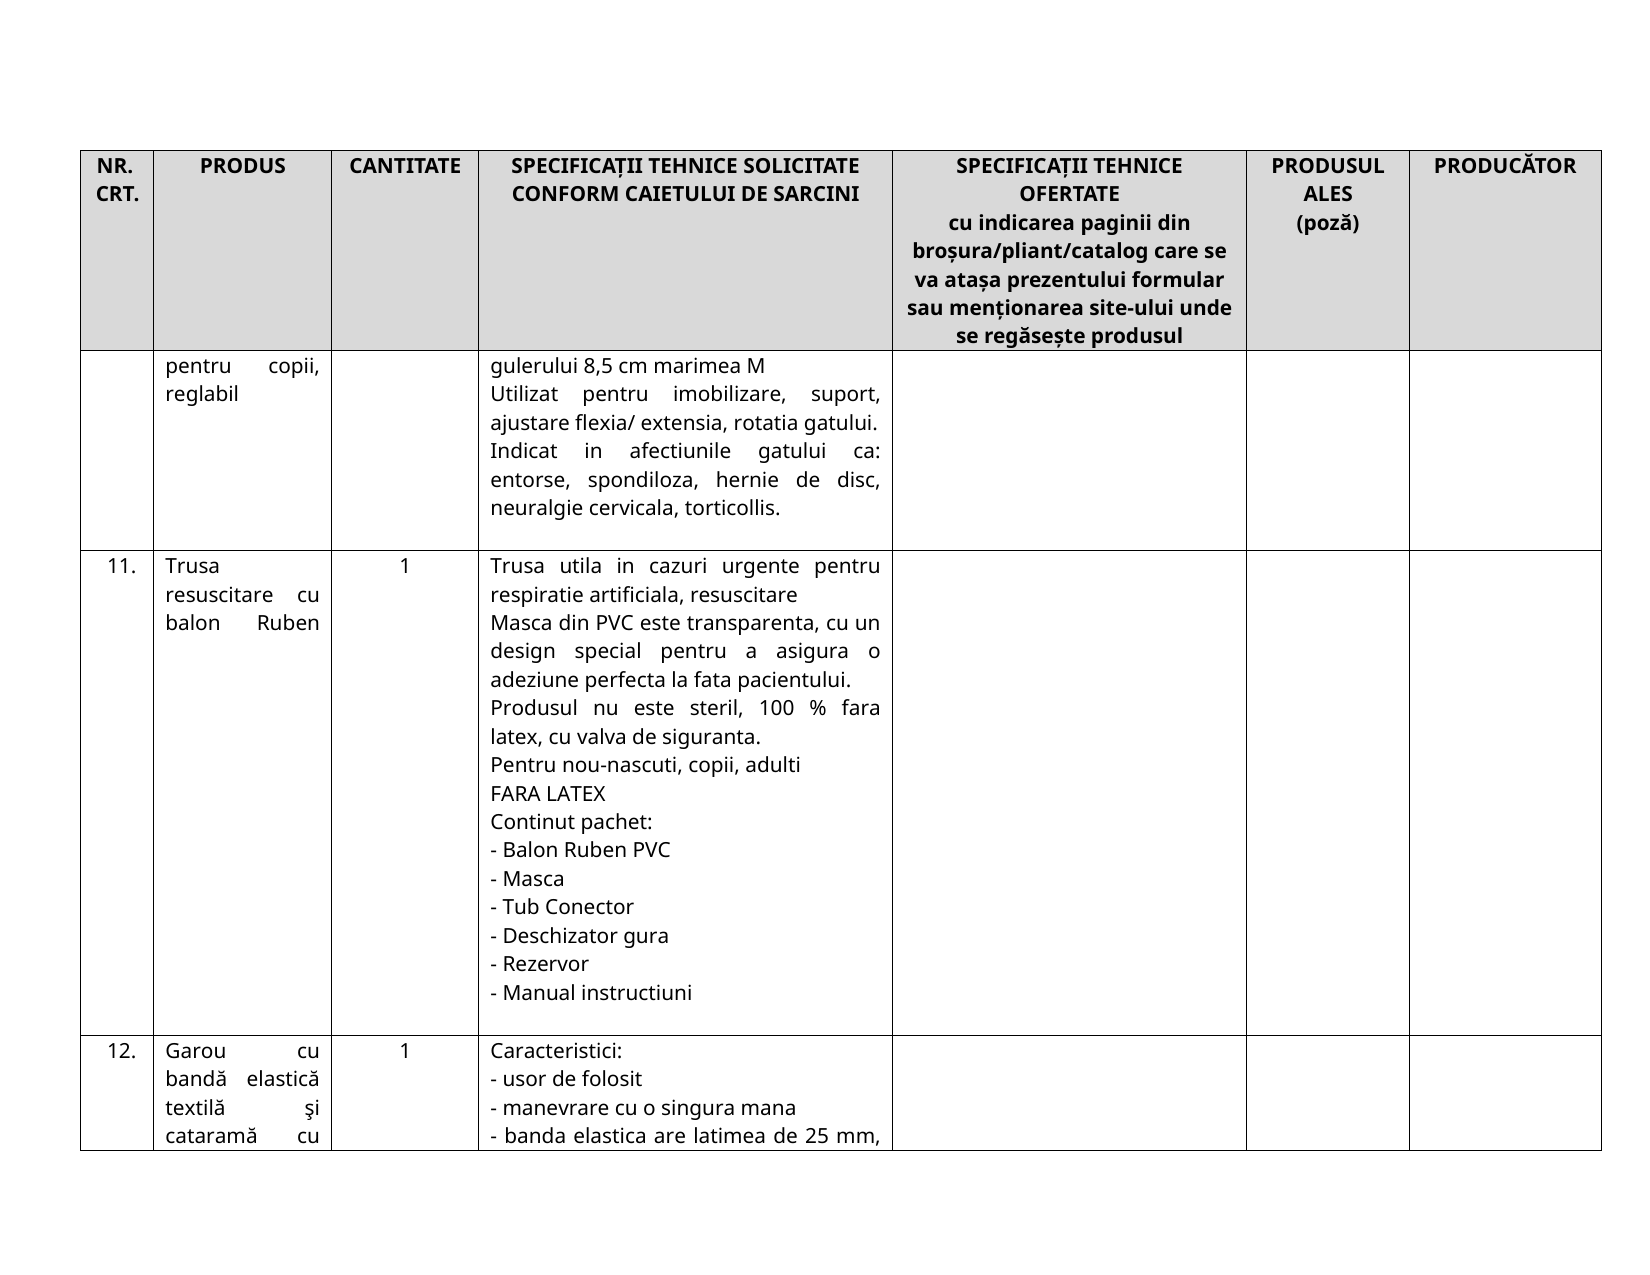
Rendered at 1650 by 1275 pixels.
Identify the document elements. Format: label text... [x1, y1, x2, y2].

table_header CANTITATE [332, 151, 478, 350]
table_header PRODUS [154, 151, 331, 350]
table_cell gulerului 8,5 cm marimea M Utilizat pentru imobilizare, suport, ajustare flexia/ extensia, rotatia gatului. Indicat in afectiunile gatului ca: entorse, spondiloza, hernie de disc, neuralgie cervicala, torticollis. [479, 351, 892, 550]
table_cell Trusa utila in cazuri urgente pentru respiratie artificiala, resuscitare Masca din PVC este transparenta, cu un design special pentru a asigura o adeziune perfecta la fata pacientului. Produsul nu este steril, 100 % fara latex, cu valva de siguranta. Pentru nou-nascuti, copii, adulti FARA LATEX Continut pachet: - Balon Ruben PVC - Masca - Tub Conector - Deschizator gura - Rezervor - Manual instructiuni [479, 551, 892, 1035]
table_cell [1410, 1036, 1601, 1149]
table_cell Trusa resuscitare cu balon Ruben [154, 551, 331, 1035]
table_cell 1 [332, 1036, 478, 1149]
table_cell [893, 351, 1246, 550]
table_header PRODUCĂTOR [1410, 151, 1601, 350]
table_cell [81, 1036, 153, 1149]
table_cell Garou cu bandă elastică textilă şi cataramă cu [154, 1036, 331, 1149]
table_cell [893, 551, 1246, 1035]
table_cell Caracteristici: - usor de folosit - manevrare cu o singura mana - banda elastica are latimea de 25 mm, [479, 1036, 892, 1149]
table_cell [332, 351, 478, 550]
table_cell [81, 551, 153, 1035]
table_cell [1247, 1036, 1409, 1149]
table_cell 1 [332, 551, 478, 1035]
table_header NR. CRT. [81, 151, 153, 350]
table_header SPECIFICAȚII TEHNICE OFERTATE cu indicarea paginii din broșura/pliant/catalog care se va atașa prezentului formular sau menționarea site-ului unde se regăsește produsul [893, 151, 1246, 350]
table_header PRODUSUL ALES (poză) [1247, 151, 1409, 350]
table_header SPECIFICAȚII TEHNICE SOLICITATE CONFORM CAIETULUI DE SARCINI [479, 151, 892, 350]
table_cell [1410, 351, 1601, 550]
table_cell [893, 1036, 1246, 1149]
table_cell [1247, 551, 1409, 1035]
table_cell pentru copii, reglabil [154, 351, 331, 550]
table_cell [1247, 351, 1409, 550]
table_cell [1410, 551, 1601, 1035]
table_cell [81, 351, 153, 550]
